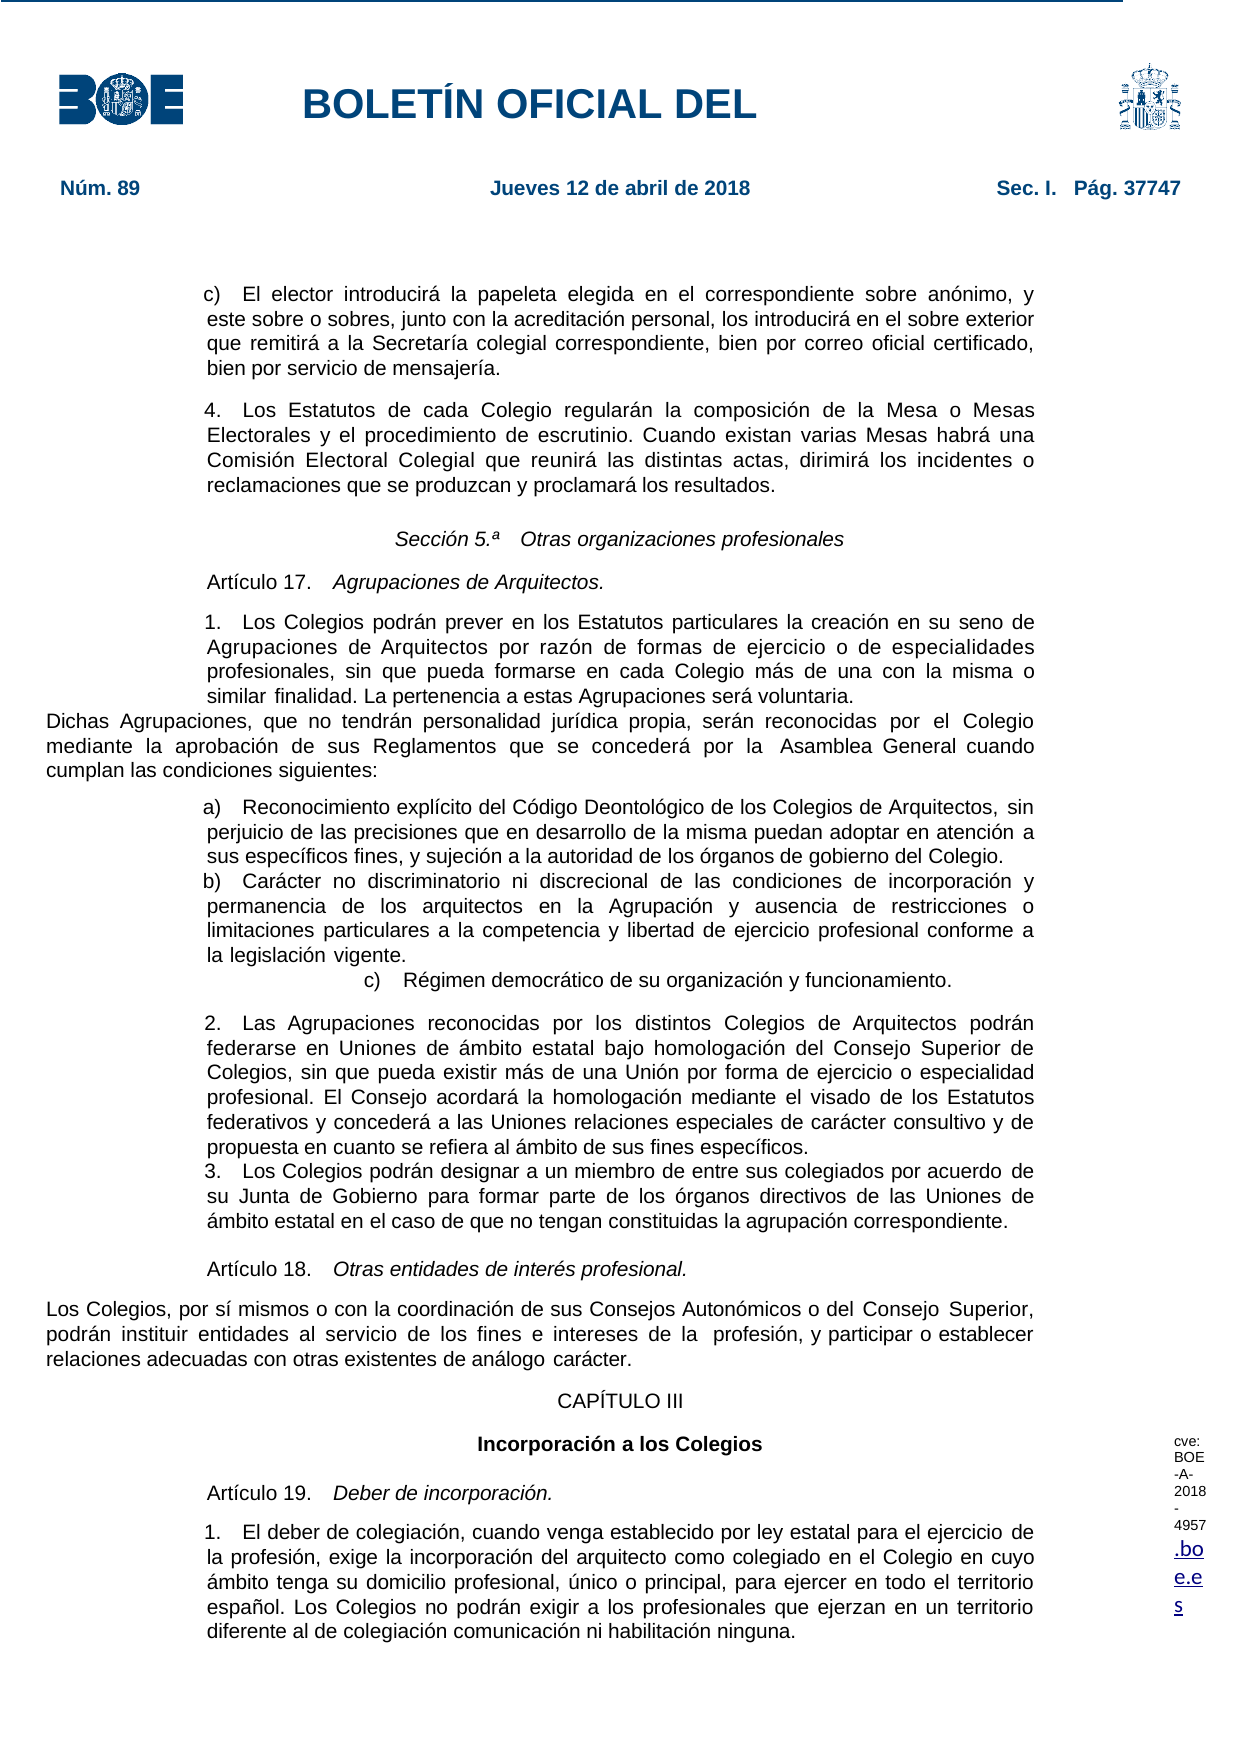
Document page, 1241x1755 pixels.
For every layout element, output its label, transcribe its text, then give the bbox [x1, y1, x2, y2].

text Dichas Agrupaciones, que no tendrán personalidad jurídica propia, serán reconocidas por el Colegio mediante la aprobación de sus Reglamentos que se concederá por la Asamblea General cuando cumplan las condiciones siguientes: [46, 709, 1034, 782]
list Régimen democrático de su organización y funcionamiento. [363, 968, 1195, 992]
text Sección 5.ª Otras organizaciones profesionales [46, 527, 1195, 551]
text Incorporación a los Colegios [207, 1432, 1208, 1643]
text Los Colegios, por sí mismos o con la coordinación de sus Consejos Autonómicos o del Consejo Superior, podrán instituir entidades al servicio de los fines e intereses de la profesión, y participar o establecer relaciones adecuadas con otras existentes de análogo carácter. [46, 1297, 1034, 1371]
text Verificable en http://www.boe.es [1174, 1534, 1208, 1643]
text Núm. 89 Jueves 12 de abril de 2018 Sec. I. Pág. 37747 [46, 176, 1195, 200]
text cve: BOE-A-2018-4957 [1174, 1432, 1208, 1533]
list El elector introducirá la papeleta elegida en el correspondiente sobre anónimo, y este sobre o sobres, junto con la acreditación personal, los introducirá en el sobre exterior que remitirá a la Secretaría colegial correspondiente, bien por correo oficial certificado, bien por servicio de mensajería. [168, 282, 1034, 380]
text CAPÍTULO III [46, 1389, 1195, 1413]
list Los Colegios podrán prever en los Estatutos particulares la creación en su seno de Agrupaciones de Arquitectos por razón de formas de ejercicio o de especialidades profesionales, sin que pueda formarse en cada Colegio más de una con la misma o similar finalidad. La pertenencia a estas Agrupaciones será voluntaria. [169, 610, 1035, 708]
text Artículo 18. Otras entidades de interés profesional. [207, 1257, 1195, 1281]
list Los Colegios podrán designar a un miembro de entre sus colegiados por acuerdo de su Junta de Gobierno para formar parte de los órganos directivos de las Uniones de ámbito estatal en el caso de que no tengan constituidas la agrupación correspondiente. [169, 1159, 1034, 1233]
text Artículo 17. Agrupaciones de Arquitectos. [207, 570, 1195, 594]
list Reconocimiento explícito del Código Deontológico de los Colegios de Arquitectos, sin perjuicio de las precisiones que en desarrollo de la misma puedan adoptar en atención a sus específicos fines, y sujeción a la autoridad de los órganos de gobierno del Colegio. [167, 795, 1034, 868]
list Las Agrupaciones reconocidas por los distintos Colegios de Arquitectos podrán federarse en Uniones de ámbito estatal bajo homologación del Consejo Superior de Colegios, sin que pueda existir más de una Unión por forma de ejercicio o especialidad profesional. El Consejo acordará la homologación mediante el visado de los Estatutos federativos y concederá a las Uniones relaciones especiales de carácter consultivo y de propuesta en cuanto se refiera al ámbito de sus fines específicos. [169, 1011, 1035, 1158]
text Artículo 19. Deber de incorporación. [207, 1480, 1172, 1504]
list Los Estatutos de cada Colegio regularán la composición de la Mesa o Mesas Electorales y el procedimiento de escrutinio. Cuando existan varias Mesas habrá una Comisión Electoral Colegial que reunirá las distintas actas, dirimirá los incidentes o reclamaciones que se produzcan y proclamará los resultados. [168, 398, 1035, 497]
list Carácter no discriminatorio ni discrecional de las condiciones de incorporación y permanencia de los arquitectos en la Agrupación y ausencia de restricciones o limitaciones particulares a la competencia y libertad de ejercicio profesional conforme a la legislación vigente. [167, 869, 1034, 967]
list El deber de colegiación, cuando venga establecido por ley estatal para el ejercicio de la profesión, exige la incorporación del arquitecto como colegiado en el Colegio en cuyo ámbito tenga su domicilio profesional, único o principal, para ejercer en todo el territorio español. Los Colegios no podrán exigir a los profesionales que ejerzan en un territorio diferente al de colegiación comunicación ni habilitación ninguna. [168, 1520, 1034, 1643]
